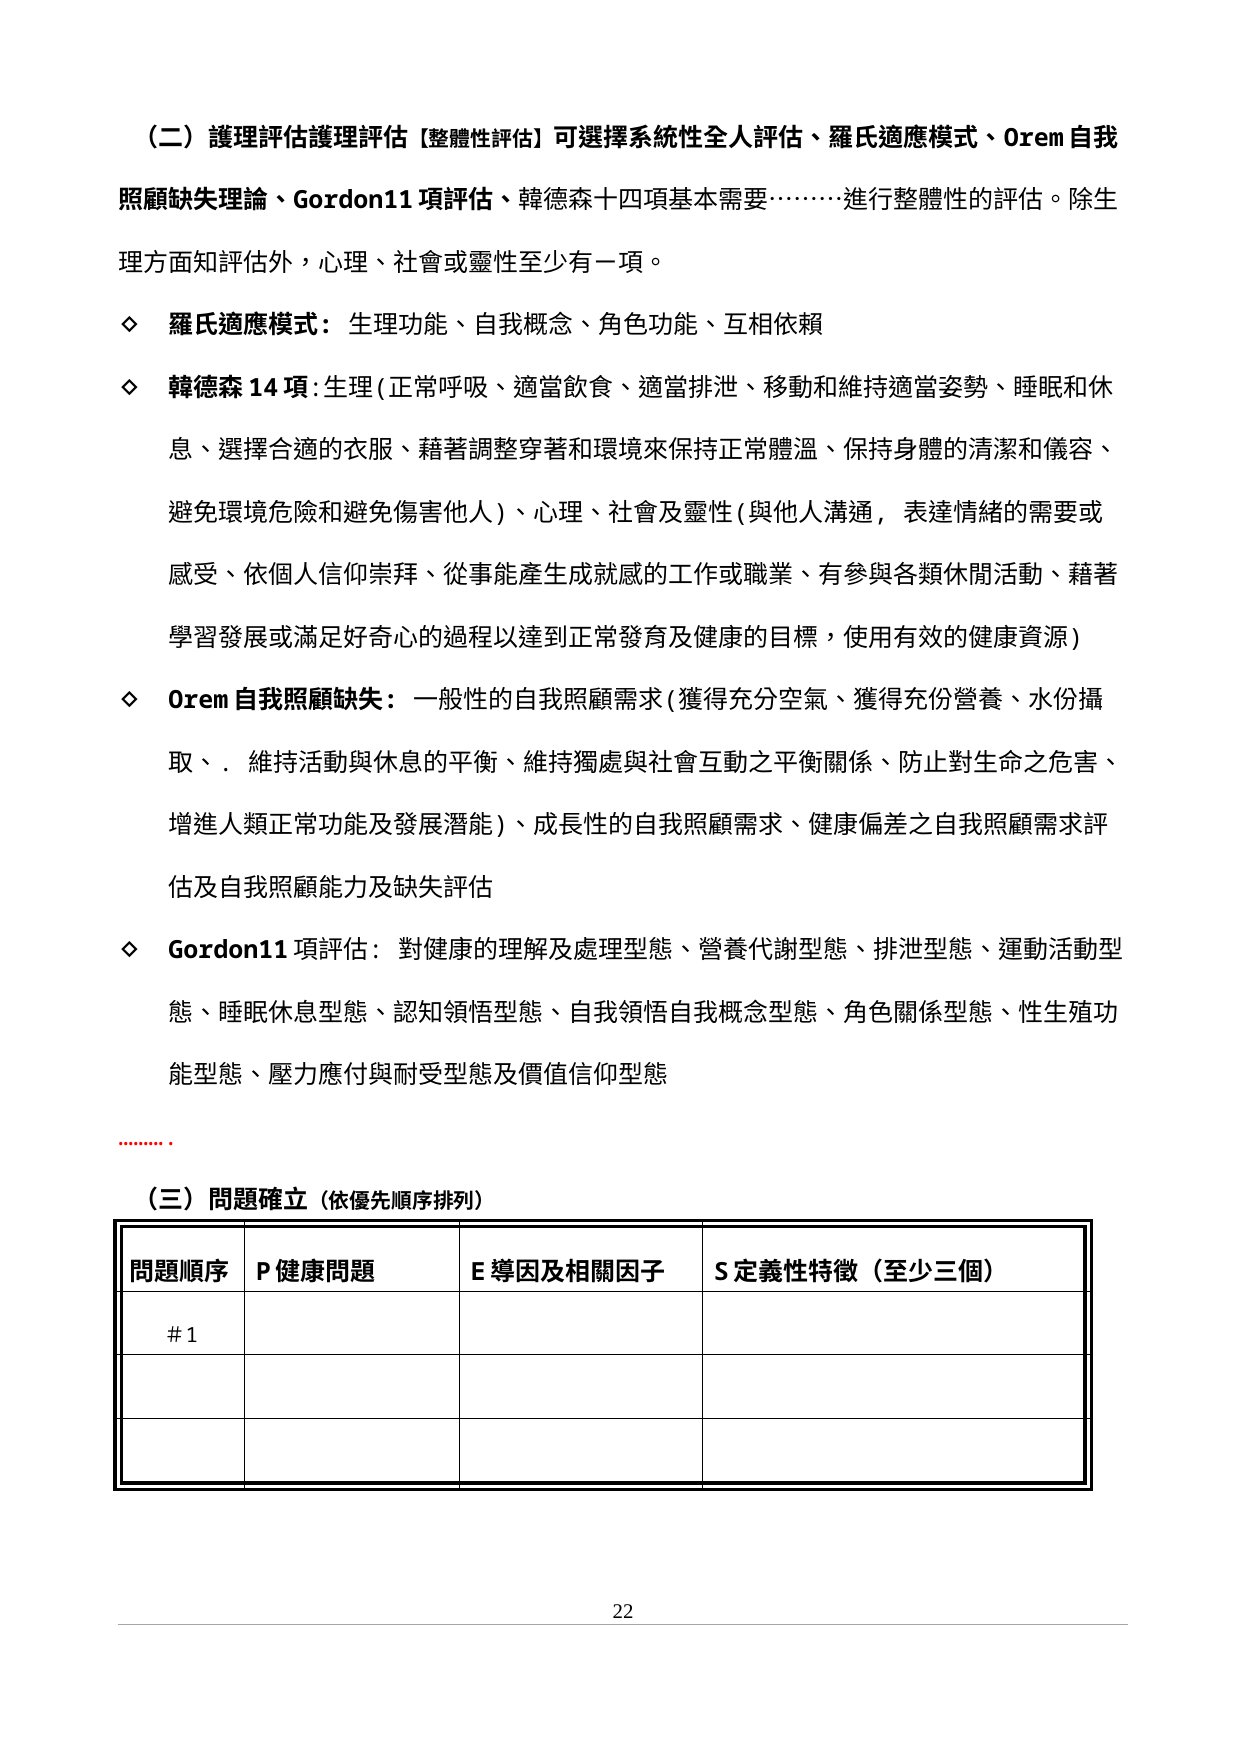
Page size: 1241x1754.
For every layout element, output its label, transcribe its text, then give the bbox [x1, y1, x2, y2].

table_cell [703, 1355, 1083, 1418]
list Gordon11項評估: 對健康的理解及處理型態、營養代謝型態、排泄型態、運動活動型態、睡眠休息型態、認知領悟型態、自我領悟自我概念型態、角色關係型態、性生殖功能型態、壓力應付與耐受型態及價值信仰型態 [118, 906, 1128, 1094]
table_header P健康問題 [245, 1228, 459, 1291]
table_cell [703, 1419, 1083, 1481]
list 羅氏適應模式: 生理功能、自我概念、角色功能、互相依賴 [118, 281, 1128, 344]
table_cell [245, 1355, 459, 1418]
table_cell [460, 1355, 702, 1418]
table_header E導因及相關因子 [460, 1228, 702, 1291]
table_cell [123, 1419, 244, 1481]
table_header S定義性特徵（至少三個） [703, 1222, 1088, 1291]
table_cell [245, 1419, 459, 1481]
table_cell [460, 1419, 702, 1481]
table_cell [245, 1292, 459, 1354]
table_cell [460, 1292, 702, 1354]
text （二）護理評估護理評估【整體性評估】可選擇系統性全人評估、羅氏適應模式、Orem自我照顧缺失理論、Gordon11項評估、韓德森十四項基本需要………進行整體性的評估。除生理方面知評估外，心理、社會或靈性至少有ㄧ項。 [118, 94, 1128, 281]
table_cell [123, 1355, 244, 1418]
list 韓德森14項:生理(正常呼吸、適當飲食、適當排泄、移動和維持適當姿勢、睡眠和休息、選擇合適的衣服、藉著調整穿著和環境來保持正常體溫、保持身體的清潔和儀容、避免環境危險和避免傷害他人)、心理、社會及靈性(與他人溝通, 表達情緒的需要或感受、依個人信仰崇拜、從事能產生成就感的工作或職業、有參與各類休閒活動、藉著學習發展或滿足好奇心的過程以達到正常發育及健康的目標，使用有效的健康資源) [118, 344, 1128, 656]
table_cell ＃1 [123, 1292, 244, 1354]
text ………. [118, 1094, 1128, 1156]
table_header 問題順序 [118, 1222, 244, 1291]
text （三）問題確立（依優先順序排列） [118, 1156, 1128, 1219]
table_cell [703, 1292, 1083, 1354]
list Orem自我照顧缺失: 一般性的自我照顧需求(獲得充分空氣、獲得充份營養、水份攝取、. 維持活動與休息的平衡、維持獨處與社會互動之平衡關係、防止對生命之危害、增進人類正常功能及發展潛能)、成長性的自我照顧需求、健康偏差之自我照顧需求評估及自我照顧能力及缺失評估 [118, 656, 1128, 906]
